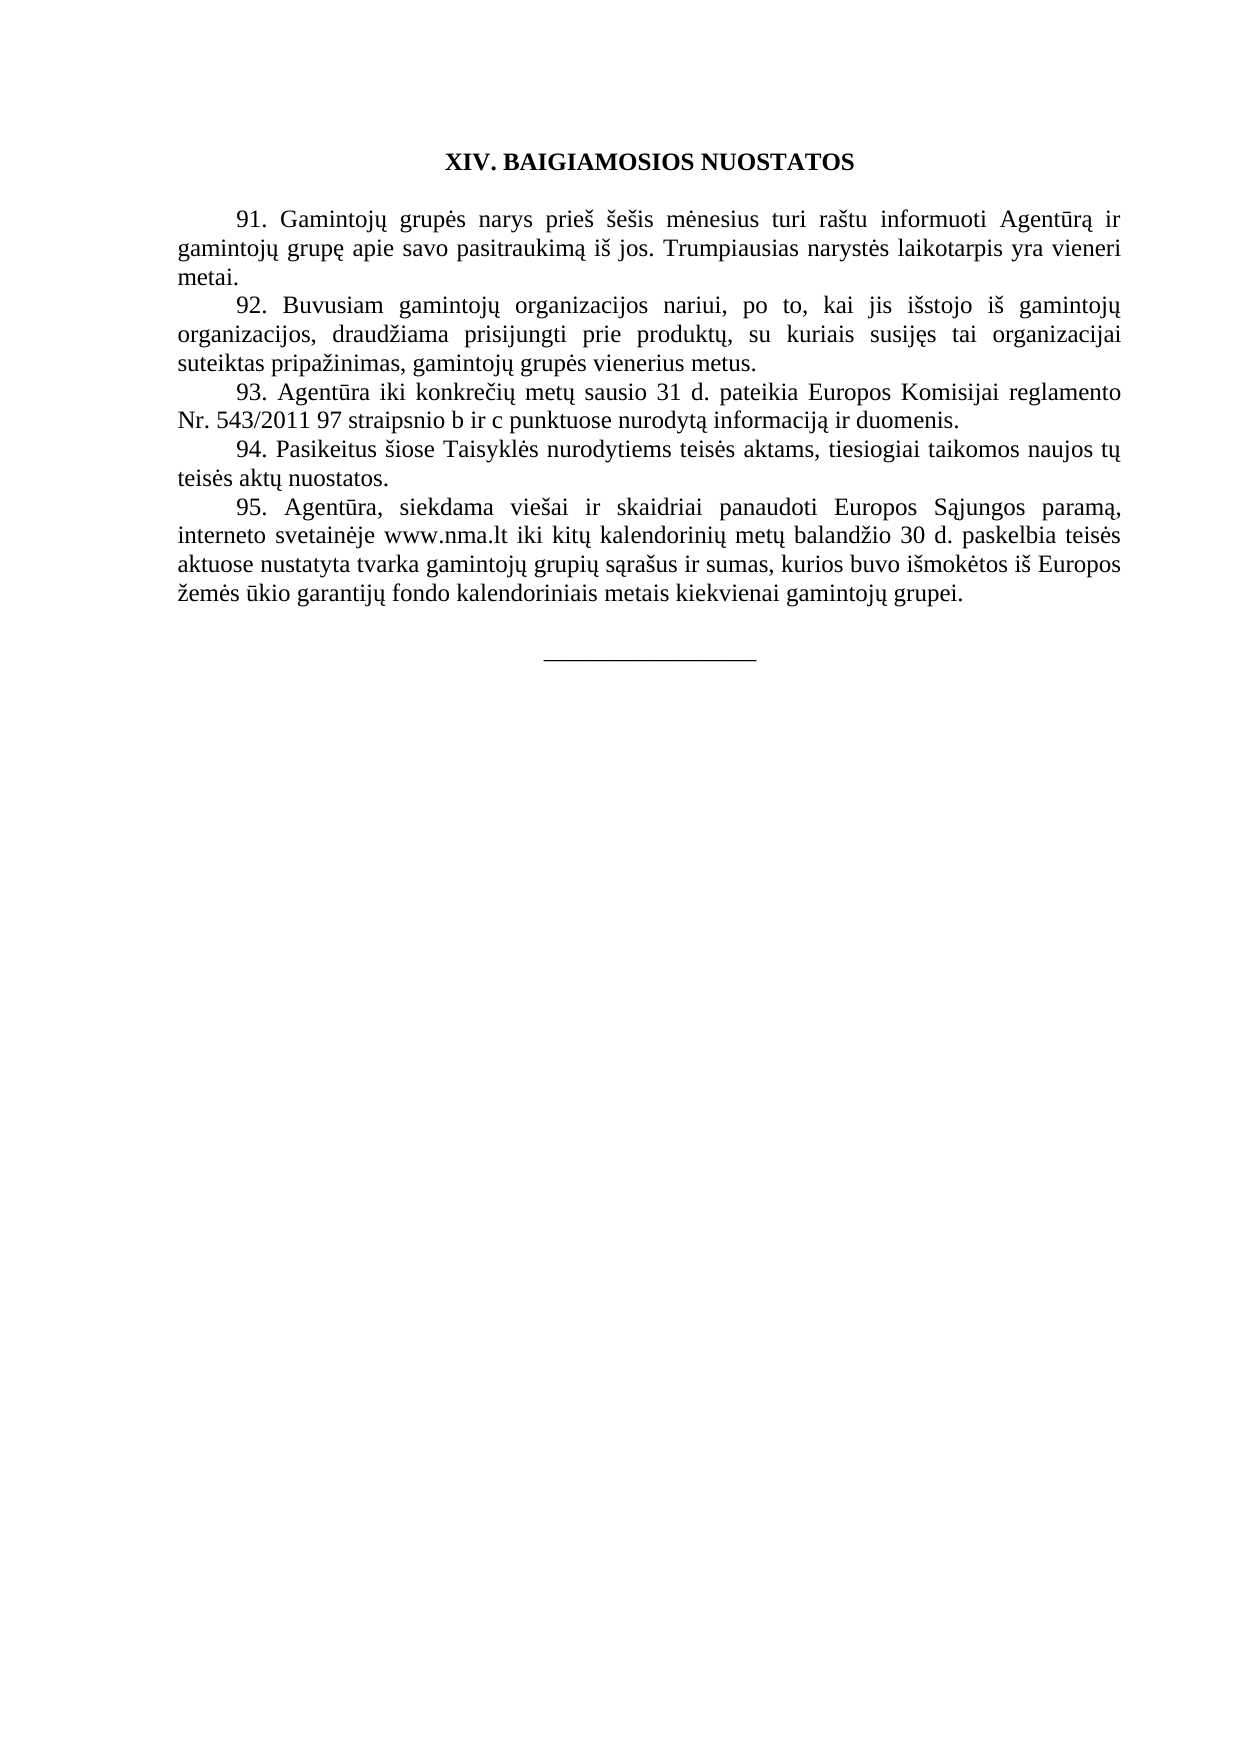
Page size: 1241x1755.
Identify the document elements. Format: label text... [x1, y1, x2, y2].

text 94. Pasikeitus šiose Taisyklės nurodytiems teisės aktams, tiesiogiai taikomos naujos tų teisės aktų nuostatos. [177, 434, 1122, 492]
text 92. Buvusiam gamintojų organizacijos nariui, po to, kai jis išstojo iš gamintojų organizacijos, draudžiama prisijungti prie produktų, su kuriais susijęs tai organizacijai suteiktas pripažinimas, gamintojų grupės vienerius metus. [177, 291, 1122, 377]
text 95. Agentūra, siekdama viešai ir skaidriai panaudoti Europos Sąjungos paramą, interneto svetainėje www.nma.lt iki kitų kalendorinių metų balandžio 30 d. paskelbia teisės aktuose nustatyta tvarka gamintojų grupių sąrašus ir sumas, kurios buvo išmokėtos iš Europos žemės ūkio garantijų fondo kalendoriniais metais kiekvienai gamintojų grupei. [177, 492, 1122, 607]
text _________________ [177, 636, 1122, 664]
text XIV. BAIGIAMOSIOS NUOSTATOS [177, 147, 1122, 176]
text 93. Agentūra iki konkrečių metų sausio 31 d. pateikia Europos Komisijai reglamento Nr. 543/2011 97 straipsnio b ir c punktuose nurodytą informaciją ir duomenis. [177, 377, 1122, 434]
text 91. Gamintojų grupės narys prieš šešis mėnesius turi raštu informuoti Agentūrą ir gamintojų grupę apie savo pasitraukimą iš jos. Trumpiausias narystės laikotarpis yra vieneri metai. [177, 204, 1122, 291]
